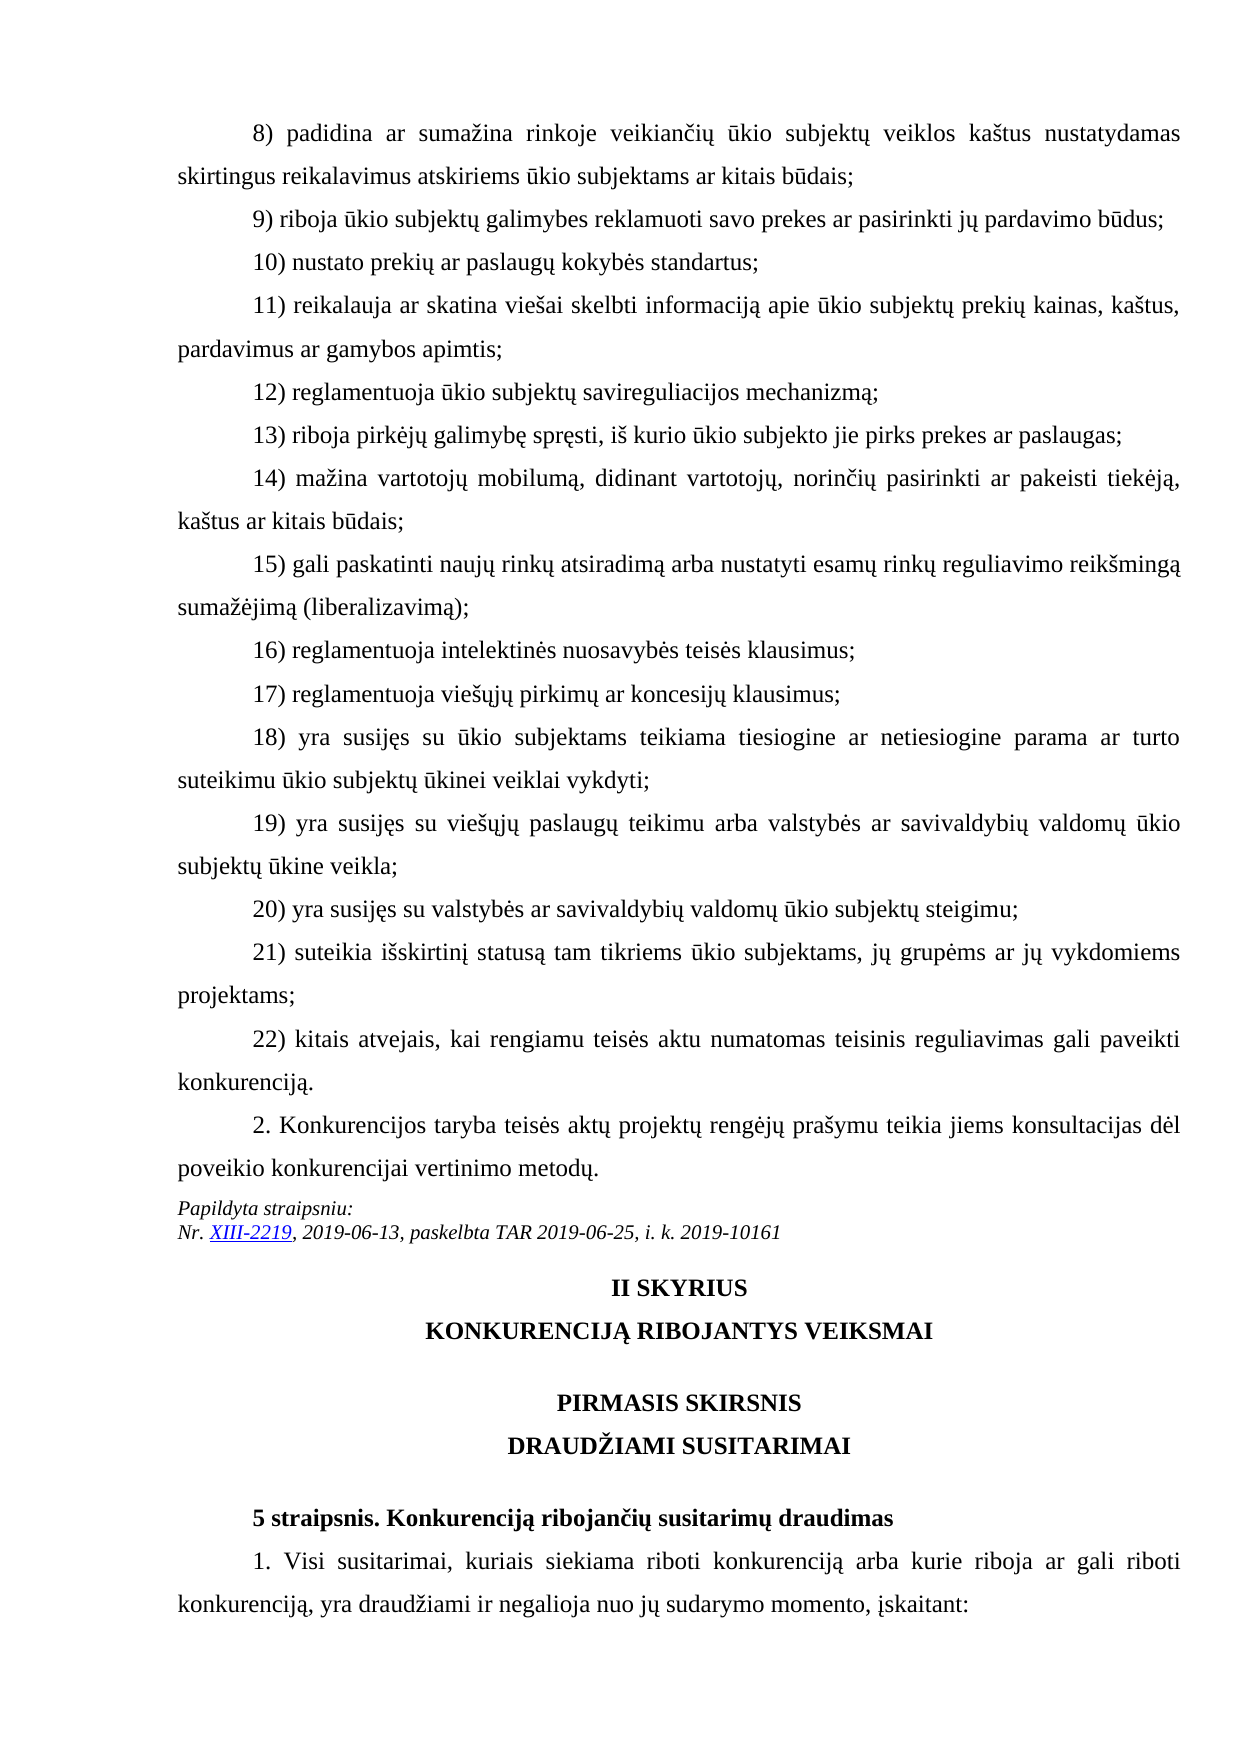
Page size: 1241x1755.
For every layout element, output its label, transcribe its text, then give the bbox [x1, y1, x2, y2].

text 18) yra susijęs su ūkio subjektams teikiama tiesiogine ar netiesiogine parama ar turto suteikimu ūkio subjektų ūkinei veiklai vykdyti; [177, 722, 1181, 794]
text 15) gali paskatinti naujų rinkų atsiradimą arba nustatyti esamų rinkų reguliavimo reikšmingą sumažėjimą (liberalizavimą); [177, 549, 1181, 621]
text 14) mažina vartotojų mobilumą, didinant vartotojų, norinčių pasirinkti ar pakeisti tiekėją, kaštus ar kitais būdais; [177, 463, 1181, 535]
text Nr. XIII-2219, 2019-06-13, paskelbta TAR 2019-06-25, i. k. 2019-10161 [177, 1220, 1181, 1244]
text 8) padidina ar sumažina rinkoje veikiančių ūkio subjektų veiklos kaštus nustatydamas skirtingus reikalavimus atskiriems ūkio subjektams ar kitais būdais; [177, 118, 1181, 190]
text 1. Visi susitarimai, kuriais siekiama riboti konkurenciją arba kurie riboja ar gali riboti konkurenciją, yra draudžiami ir negalioja nuo jų sudarymo momento, įskaitant: [177, 1546, 1181, 1618]
text 5 straipsnis. Konkurenciją ribojančių susitarimų draudimas [177, 1503, 1181, 1532]
text 22) kitais atvejais, kai rengiamu teisės aktu numatomas teisinis reguliavimas gali paveikti konkurenciją. [177, 1024, 1181, 1096]
text 11) reikalauja ar skatina viešai skelbti informaciją apie ūkio subjektų prekių kainas, kaštus, pardavimus ar gamybos apimtis; [177, 291, 1181, 362]
text 12) reglamentuoja ūkio subjektų savireguliacijos mechanizmą; [177, 377, 1181, 406]
text 21) suteikia išskirtinį statusą tam tikriems ūkio subjektams, jų grupėms ar jų vykdomiems projektams; [177, 937, 1181, 1009]
text 2. Konkurencijos taryba teisės aktų projektų rengėjų prašymu teikia jiems konsultacijas dėl poveikio konkurencijai vertinimo metodų. [177, 1110, 1181, 1182]
text 20) yra susijęs su valstybės ar savivaldybių valdomų ūkio subjektų steigimu; [177, 894, 1181, 923]
text PIRMASIS SKIRSNIS [177, 1388, 1181, 1417]
text DRAUDŽIAMI SUSITARIMAI [177, 1431, 1181, 1460]
text Papildyta straipsniu: [177, 1196, 1181, 1220]
text 19) yra susijęs su viešųjų paslaugų teikimu arba valstybės ar savivaldybių valdomų ūkio subjektų ūkine veikla; [177, 808, 1181, 880]
text II SKYRIUS [177, 1273, 1181, 1302]
text KONKURENCIJĄ RIBOJANTYS VEIKSMAI [177, 1316, 1181, 1345]
text 13) riboja pirkėjų galimybę spręsti, iš kurio ūkio subjekto jie pirks prekes ar paslaugas; [177, 420, 1181, 449]
text 17) reglamentuoja viešųjų pirkimų ar koncesijų klausimus; [177, 679, 1181, 707]
text 9) riboja ūkio subjektų galimybes reklamuoti savo prekes ar pasirinkti jų pardavimo būdus; [177, 204, 1181, 233]
text 16) reglamentuoja intelektinės nuosavybės teisės klausimus; [177, 636, 1181, 664]
text 10) nustato prekių ar paslaugų kokybės standartus; [177, 247, 1181, 276]
